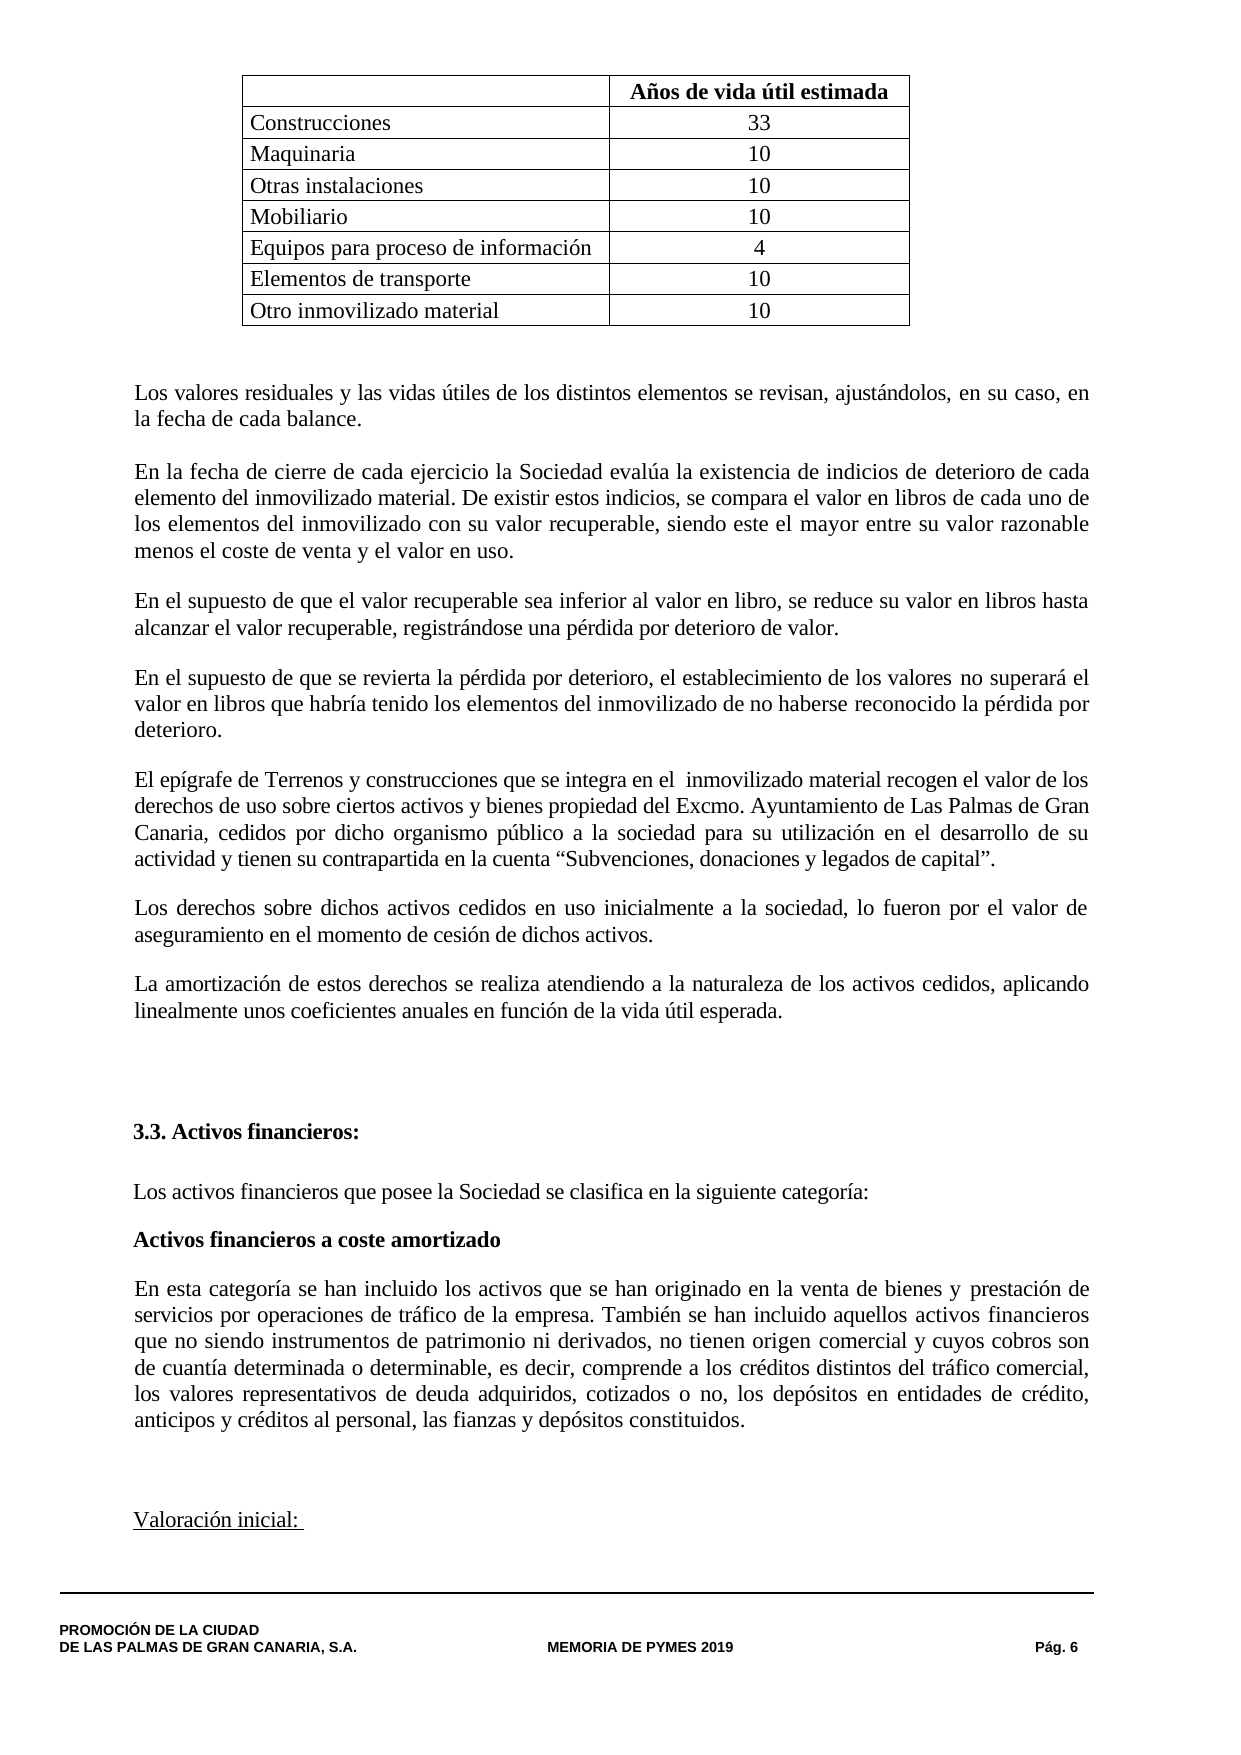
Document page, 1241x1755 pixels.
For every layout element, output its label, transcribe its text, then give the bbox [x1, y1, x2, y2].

table_header Años de vida útil estimada [610, 76, 909, 106]
table_cell 10 [610, 170, 909, 200]
text 3.3. Activos financieros: [59, 1118, 1093, 1144]
table_cell Elementos de transporte [243, 264, 609, 294]
table_cell 33 [610, 107, 909, 137]
table_cell Otras instalaciones [243, 170, 609, 200]
table_cell Equipos para proceso de información [243, 232, 609, 262]
table_cell 10 [610, 264, 909, 294]
table_cell 10 [610, 295, 909, 325]
table_header [243, 76, 609, 106]
text El epígrafe de Terrenos y construcciones que se integra en el inmovilizado material recogen el valor de los derechos de uso sobre ciertos activos y bienes propiedad del Excmo. Ayuntamiento de Las Palmas de Gran Canaria, cedidos por dicho organismo público a la sociedad para su utilización en el desarrollo de su actividad y tienen su contrapartida en la cuenta “Subvenciones, donaciones y legados de capital”. [134, 766, 1089, 871]
text Los valores residuales y las vidas útiles de los distintos elementos se revisan, ajustándolos, en su caso, en la fecha de cada balance. [134, 379, 1090, 431]
text En esta categoría se han incluido los activos que se han originado en la venta de bienes y prestación de servicios por operaciones de tráfico de la empresa. También se han incluido aquellos activos financieros que no siendo instrumentos de patrimonio ni derivados, no tienen origen comercial y cuyos cobros son de cuantía determinada o determinable, es decir, comprende a los créditos distintos del tráfico comercial, los valores representativos de deuda adquiridos, cotizados o no, los depósitos en entidades de crédito, anticipos y créditos al personal, las fianzas y depósitos constituidos. [134, 1275, 1089, 1433]
text Valoración inicial: [59, 1506, 1093, 1533]
table_cell Maquinaria [243, 139, 609, 169]
table_cell 4 [610, 232, 909, 262]
text En el supuesto de que se revierta la pérdida por deterioro, el establecimiento de los valores no superará el valor en libros que habría tenido los elementos del inmovilizado de no haberse reconocido la pérdida por deterioro. [134, 663, 1089, 743]
table_cell Construcciones [243, 107, 609, 137]
text Los activos financieros que posee la Sociedad se clasifica en la siguiente categoría: [59, 1178, 1093, 1204]
text La amortización de estos derechos se realiza atendiendo a la naturaleza de los activos cedidos, aplicando linealmente unos coeficientes anuales en función de la vida útil esperada. [134, 970, 1089, 1023]
table_cell Otro inmovilizado material [243, 295, 609, 325]
table_cell 10 [610, 201, 909, 231]
table_cell 10 [610, 139, 909, 169]
text Los derechos sobre dichos activos cedidos en uso inicialmente a la sociedad, lo fueron por el valor de aseguramiento en el momento de cesión de dichos activos. [134, 894, 1089, 947]
text En el supuesto de que el valor recuperable sea inferior al valor en libro, se reduce su valor en libros hasta alcanzar el valor recuperable, registrándose una pérdida por deterioro de valor. [134, 588, 1089, 640]
text En la fecha de cierre de cada ejercicio la Sociedad evalúa la existencia de indicios de deterioro de cada elemento del inmovilizado material. De existir estos indicios, se compara el valor en libros de cada uno de los elementos del inmovilizado con su valor recuperable, siendo este el mayor entre su valor razonable menos el coste de venta y el valor en uso. [134, 458, 1090, 563]
table_cell Mobiliario [243, 201, 609, 231]
text Activos financieros a coste amortizado [59, 1226, 1093, 1253]
